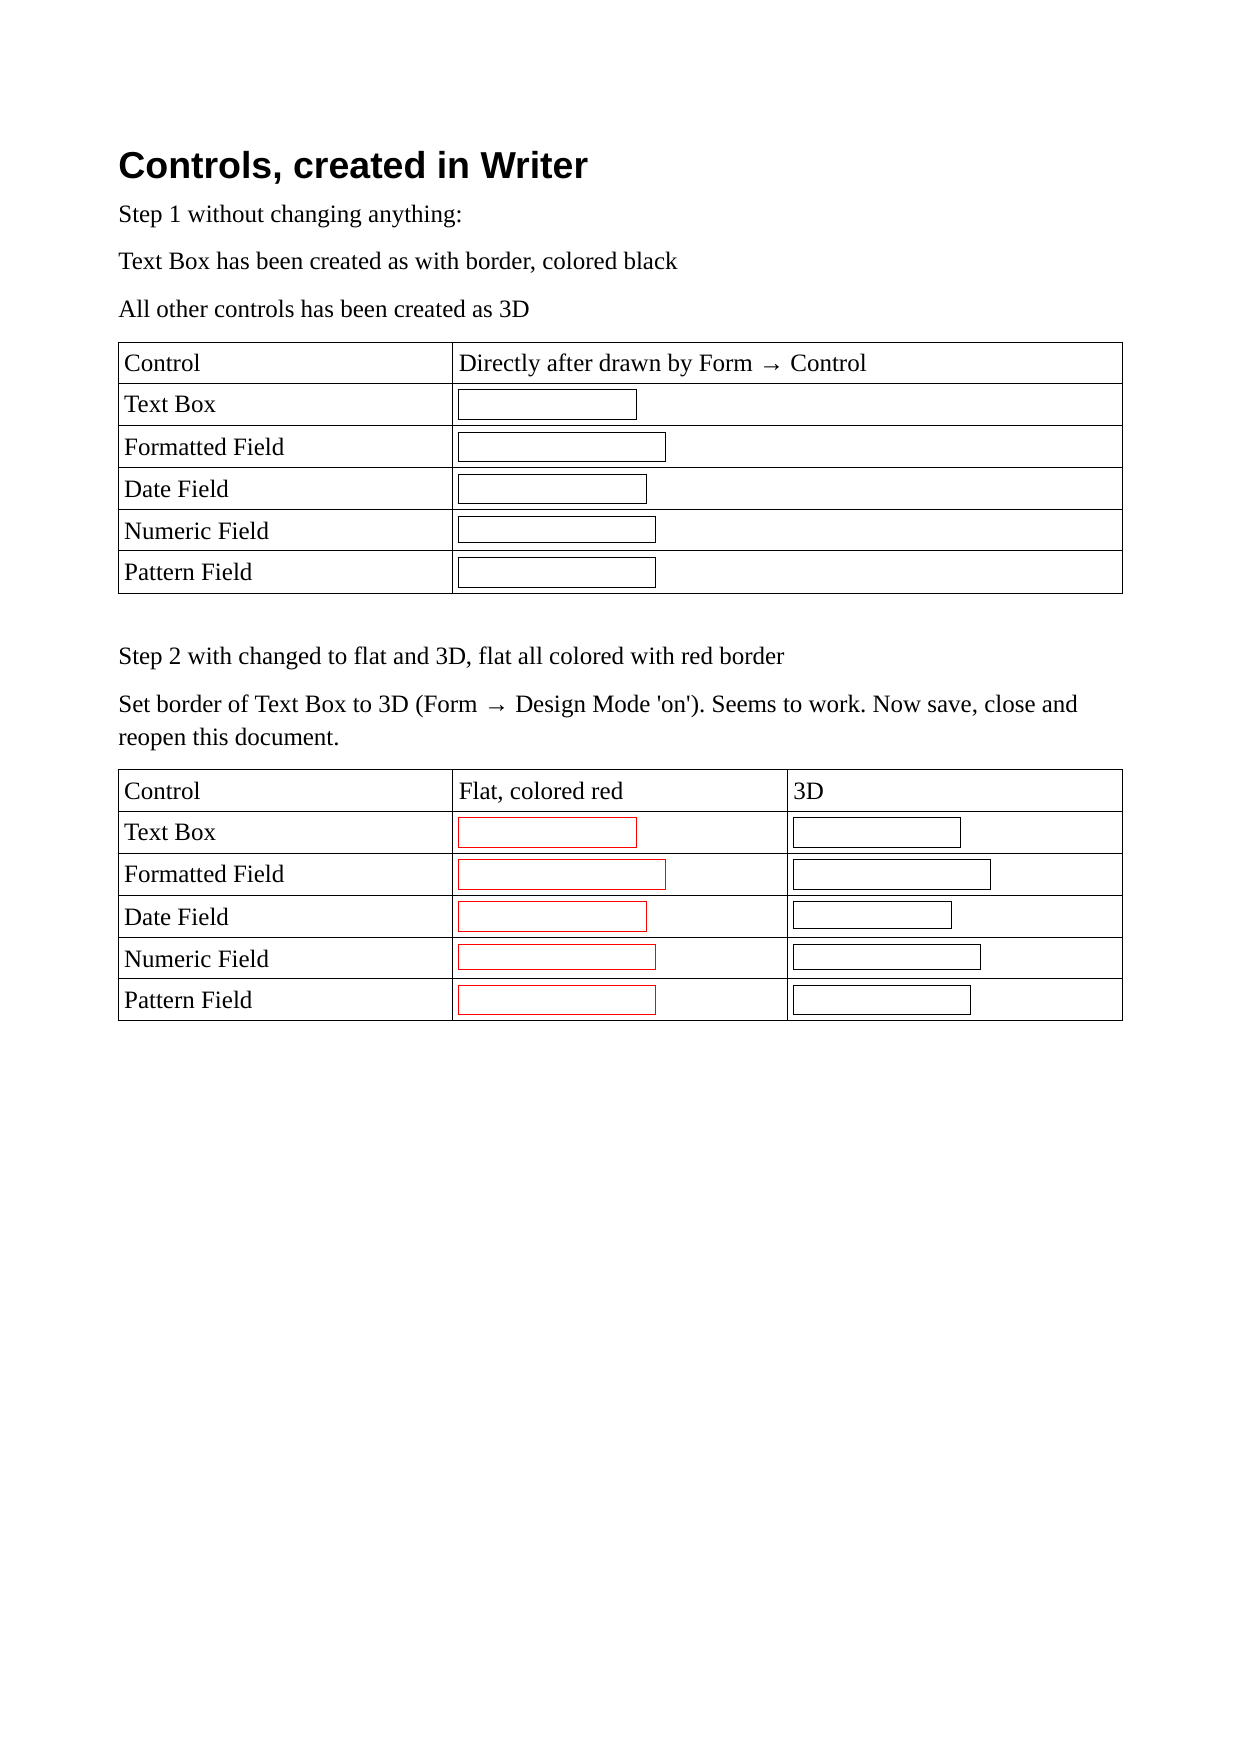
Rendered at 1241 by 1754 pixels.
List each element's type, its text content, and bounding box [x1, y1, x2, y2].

table_cell Pattern Field [119, 551, 452, 592]
table_cell [788, 938, 1122, 978]
table_cell Numeric Field [119, 938, 452, 978]
table_cell [453, 510, 1122, 550]
table_cell Date Field [119, 896, 452, 937]
table_cell [453, 979, 787, 1020]
text All other controls has been created as 3D [118, 294, 1122, 323]
table_cell [453, 896, 787, 937]
table_cell [788, 854, 1122, 895]
table_cell [453, 384, 1122, 425]
table_header Control [119, 770, 452, 811]
table_cell [453, 468, 1122, 509]
table_cell Text Box [119, 384, 452, 425]
table_cell [788, 896, 1122, 937]
table_cell Pattern Field [119, 979, 452, 1020]
table_cell [788, 979, 1122, 1020]
text Text Box has been created as with border, colored black [118, 246, 1122, 275]
table_cell Formatted Field [119, 854, 452, 895]
table_cell [788, 812, 1122, 853]
table_header Directly after drawn by Form → Control [453, 343, 1122, 383]
table_cell [453, 938, 787, 978]
table_cell [453, 854, 787, 895]
text Step 2 with changed to flat and 3D, flat all colored with red border [118, 641, 1122, 670]
table_cell Text Box [119, 812, 452, 853]
table_cell [453, 426, 1122, 467]
table_header Flat, colored red [453, 770, 787, 811]
text Set border of Text Box to 3D (Form → Design Mode 'on'). Seems to work. Now save, close and reopen this document. [118, 689, 1122, 751]
table_header Control [119, 343, 452, 383]
table_cell Formatted Field [119, 426, 452, 467]
table_cell Date Field [119, 468, 452, 509]
subtitle Controls, created in Writer [118, 143, 1122, 186]
table_cell Numeric Field [119, 510, 452, 550]
text Step 1 without changing anything: [118, 199, 1122, 227]
table_cell [453, 812, 787, 853]
table_cell [453, 551, 1122, 592]
table_header 3D [788, 770, 1122, 811]
